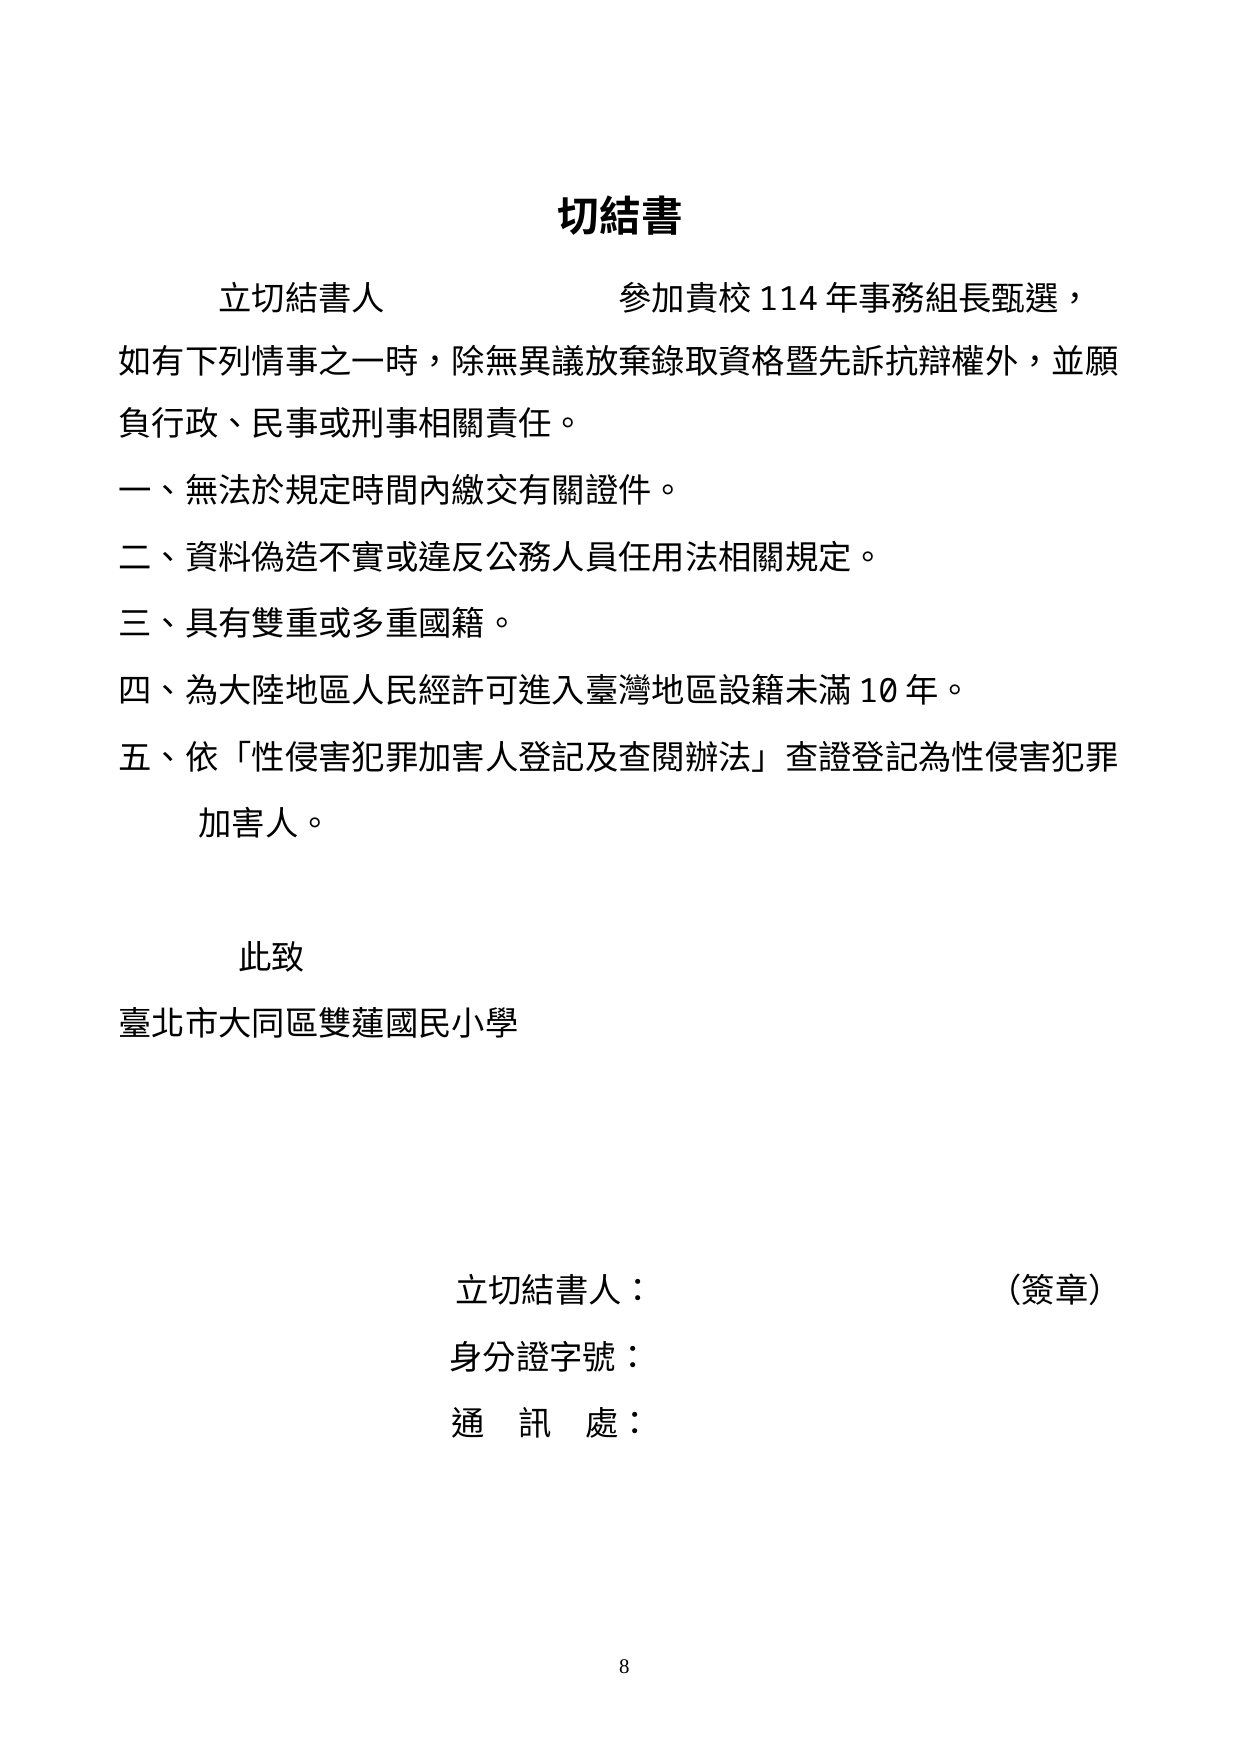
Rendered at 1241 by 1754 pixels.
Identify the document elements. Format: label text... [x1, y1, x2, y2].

text 立切結書人 參加貴校114年事務組長甄選，如有下列情事之一時，除無異議放棄錄取資格暨先訴抗辯權外，並願負行政、民事或刑事相關責任。 [118, 255, 1122, 442]
text 一、無法於規定時間內繳交有關證件。 [118, 446, 1122, 509]
text 此致 [118, 913, 1122, 976]
text 四、為大陸地區人民經許可進入臺灣地區設籍未滿10年。 [118, 646, 1122, 709]
text 三、具有雙重或多重國籍。 [118, 580, 1122, 642]
text 二、資料偽造不實或違反公務人員任用法相關規定。 [118, 513, 1122, 576]
text 臺北市大同區雙蓮國民小學 [118, 980, 1122, 1042]
text 立切結書人： （簽章） [118, 1246, 1122, 1309]
text 通 訊 處： [118, 1380, 1122, 1442]
text 加害人。 [118, 780, 1122, 842]
text 身分證字號： [118, 1313, 1122, 1376]
text 五、依「性侵害犯罪加害人登記及查閱辦法」查證登記為性侵害犯罪 [118, 713, 1122, 776]
text 切結書 [118, 171, 1122, 234]
